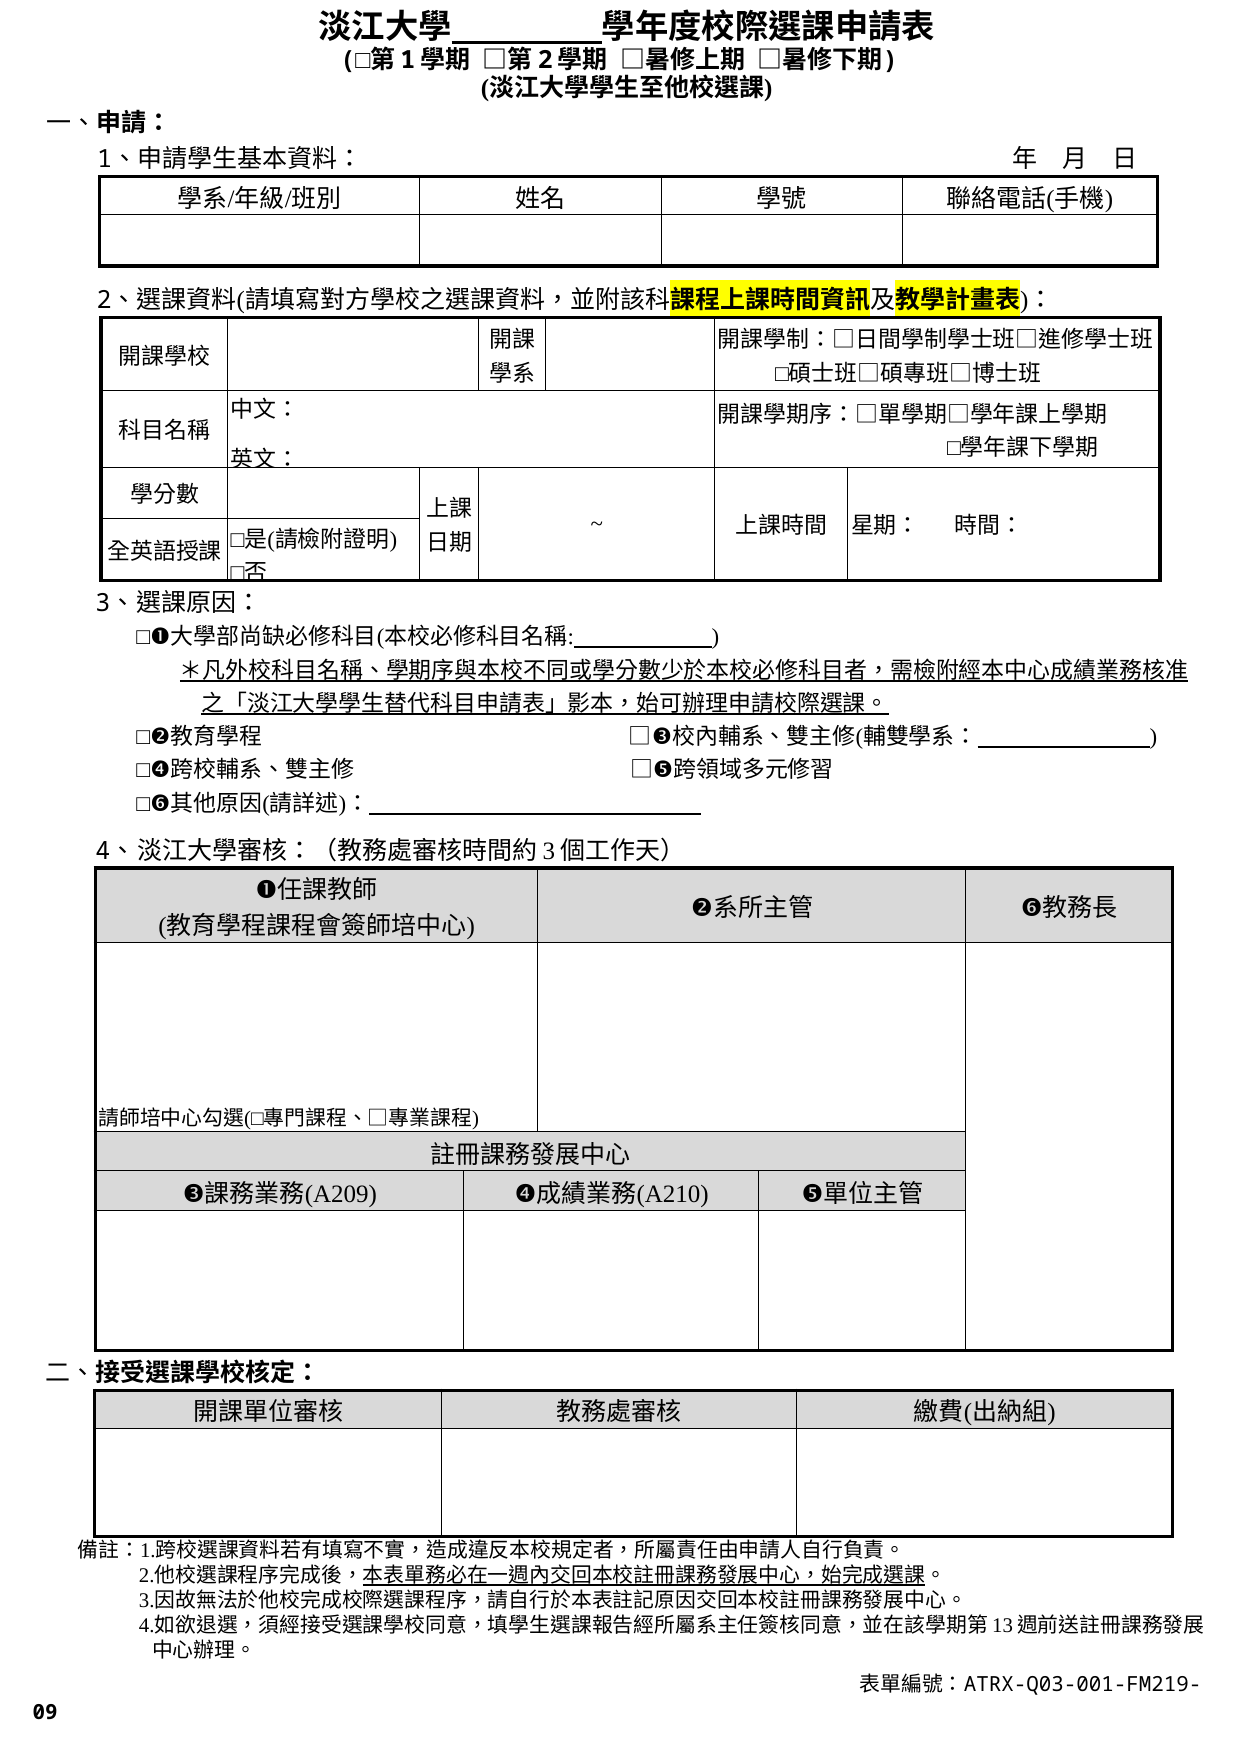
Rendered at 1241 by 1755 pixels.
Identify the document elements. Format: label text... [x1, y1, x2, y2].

table_cell 請師培中心勾選(□專門課程、□專業課程) [97, 943, 537, 1131]
table_header 聯絡電話(手機) [903, 178, 1156, 214]
table_cell 成績業務(A210) [464, 1171, 758, 1210]
table_header 姓名 [420, 178, 661, 214]
text ＊凡外校科目名稱、學期序與本校不同或學分數少於本校必修科目者，需檢附經本中心成績業務核准之「淡江大學學生替代科目申請表」影本，始可辦理申請校際選課。 [179, 651, 1208, 718]
text 3.因故無法於他校完成校際選課程序，請自行於本表註記原因交回本校註冊課務發展中心。 [139, 1588, 1208, 1613]
table_cell 學分數 [103, 468, 227, 518]
table_header 系所主管 [538, 870, 965, 942]
table_header 教務處審核 [442, 1392, 796, 1428]
table_header 開課學校 [103, 319, 227, 390]
table_cell [538, 943, 965, 1131]
table_cell 上課時間 [715, 468, 847, 579]
table_header 任課教師 (教育學程課程會簽師培中心) [97, 870, 537, 942]
table_header [546, 319, 714, 390]
text 備註：1.跨校選課資料若有填寫不實，造成違反本校規定者，所屬責任由申請人自行負責。 [32, 1538, 1208, 1563]
table_header 學系/年級/班別 [101, 178, 419, 214]
text 1、申請學生基本資料： 年 月 日 [97, 139, 1208, 175]
table_cell 課務業務(A209) [97, 1171, 463, 1210]
text (□第1學期 □第2學期 □暑修上期 □暑修下期) [45, 48, 1208, 73]
table_cell [101, 215, 419, 264]
table_cell [759, 1211, 965, 1349]
table_cell [464, 1211, 758, 1349]
table_cell [966, 943, 1171, 1349]
table_cell [797, 1429, 1171, 1534]
table_cell 開課學期序：□單學期□學年課上學期 □學年課下學期 [715, 391, 1158, 467]
table_cell □是(請檢附證明) □否 [228, 519, 419, 579]
text 淡江大學 學年度校際選課申請表 [45, 0, 1208, 48]
table_header 開課學制：□日間學制學士班□進修學士班 □碩士班□碩專班□博士班 [715, 319, 1158, 390]
table_header 開課單位審核 [96, 1392, 441, 1428]
table_header 開課學系 [479, 319, 545, 390]
text 一、申請： [46, 102, 1208, 139]
table_cell 科目名稱 [103, 391, 227, 467]
table_cell 單位主管 [759, 1171, 965, 1210]
table_cell 星期： 時間： [848, 468, 1158, 579]
text □大學部尚缺必修科目(本校必修科目名稱: ) [136, 618, 1208, 651]
table_cell [97, 1211, 463, 1349]
text (淡江大學學生至他校選課) [45, 73, 1208, 102]
text 二、接受選課學校核定： [32, 1352, 1208, 1388]
table_cell [96, 1429, 441, 1534]
table_cell 全英語授課 [103, 519, 227, 579]
list 淡江大學審核：（教務處審核時間約3個工作天） [95, 830, 1208, 866]
table_cell [420, 215, 661, 264]
table_header 教務長 [966, 870, 1171, 942]
table_cell [903, 215, 1156, 264]
table_cell [442, 1429, 796, 1534]
text □跨校輔系、雙主修 □跨領域多元修習 [136, 751, 1208, 784]
text □其他原因(請詳述)： [136, 784, 1208, 818]
table_cell [228, 468, 419, 518]
table_header 繳費(出納組) [797, 1392, 1171, 1428]
text 4.如欲退選，須經接受選課學校同意，填學生選課報告經所屬系主任簽核同意，並在該學期第13週前送註冊課務發展中心辦理。 [139, 1613, 1208, 1663]
table_cell 註冊課務發展中心 [97, 1132, 965, 1170]
text □教育學程 □校內輔系、雙主修(輔雙學系： ) [136, 718, 1208, 751]
text 2、選課資料(請填寫對方學校之選課資料，並附該科課程上課時間資訊及教學計畫表)： [32, 280, 1208, 316]
table_cell [662, 215, 902, 264]
table_header [228, 319, 478, 390]
table_cell 上課日期 [420, 468, 478, 579]
table_cell ~ [479, 468, 714, 579]
table_cell 中文： 英文： [228, 391, 714, 467]
list 選課原因： [95, 582, 1208, 618]
text 2.他校選課程序完成後，本表單務必在一週內交回本校註冊課務發展中心，始完成選課。 [139, 1563, 1208, 1588]
table_header 學號 [662, 178, 902, 214]
